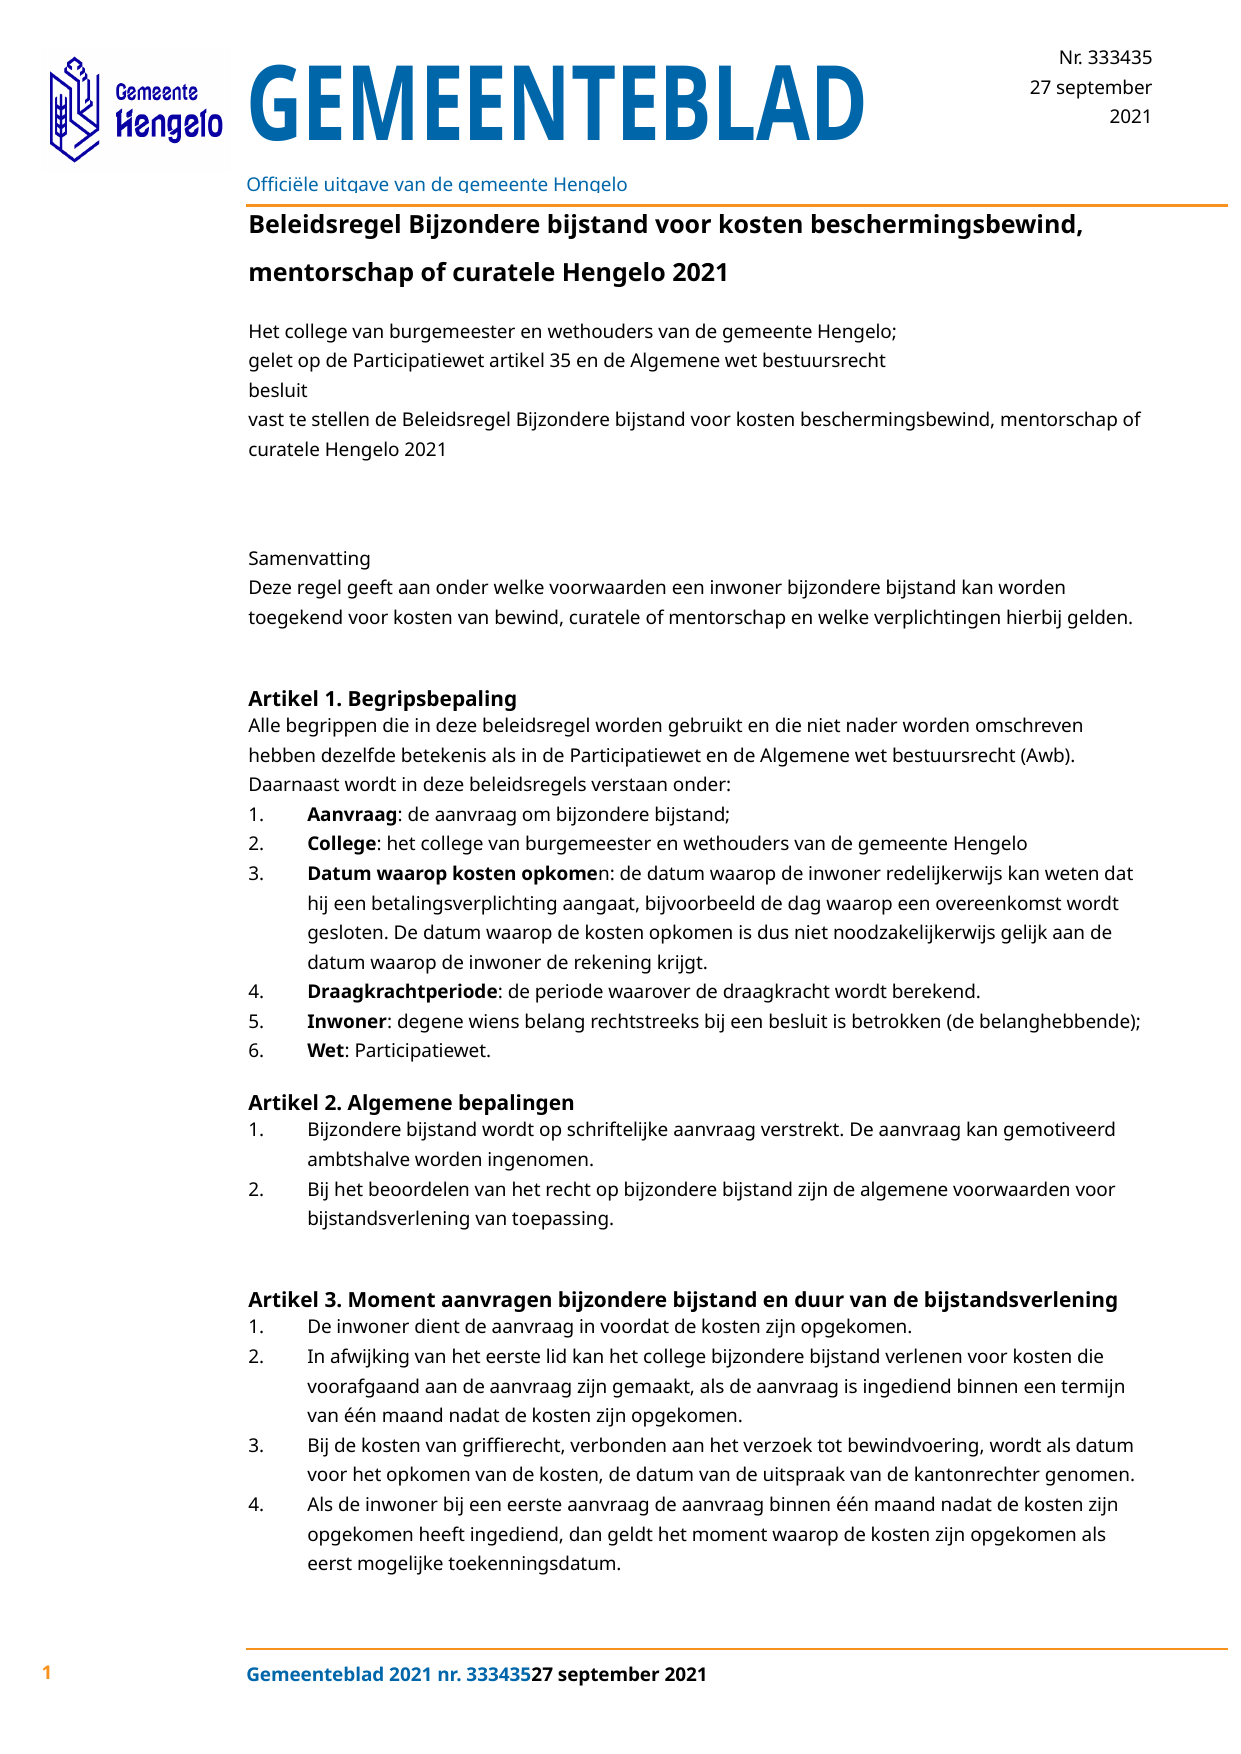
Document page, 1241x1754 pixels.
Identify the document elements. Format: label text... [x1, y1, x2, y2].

list Als de inwoner bij een eerste aanvraag de aanvraag binnen één maand nadat de kosten zijn opgekomen heeft ingediend, dan geldt het moment waarop de kosten zijn opgekomen als eerst mogelijke toekenningsdatum. [248, 1491, 1152, 1576]
text Beleidsregel Bijzondere bijstand voor kosten beschermingsbewind, mentorschap of curatele Hengelo 2021 [248, 207, 1152, 288]
list College: het college van burgemeester en wethouders van de gemeente Hengelo [248, 831, 1152, 856]
list Aanvraag: de aanvraag om bijzondere bijstand; [248, 801, 1152, 827]
list Inwoner: degene wiens belang rechtstreeks bij een besluit is betrokken (de belanghebbende); [248, 1008, 1152, 1034]
text Artikel 3. Moment aanvragen bijzondere bijstand en duur van de bijstandsverlening [248, 1285, 1152, 1314]
text Daarnaast wordt in deze beleidsregels verstaan onder: [248, 771, 1152, 797]
text Deze regel geeft aan onder welke voorwaarden een inwoner bijzondere bijstand kan worden toegekend voor kosten van bewind, curatele of mentorschap en welke verplichtingen hierbij gelden. [248, 574, 1152, 629]
list Datum waarop kosten opkomen: de datum waarop de inwoner redelijkerwijs kan weten dat hij een betalingsverplichting aangaat, bijvoorbeeld de dag waarop een overeenkomst wordt gesloten. De datum waarop de kosten opkomen is dus niet noodzakelijkerwijs gelijk aan de datum waarop de inwoner de rekening krijgt. [248, 860, 1152, 975]
text gelet op de Participatiewet artikel 35 en de Algemene wet bestuursrecht [248, 347, 1152, 373]
text besluit [248, 377, 1152, 403]
text Het college van burgemeester en wethouders van de gemeente Hengelo; [248, 318, 1152, 344]
list Wet: Participatiewet. [248, 1038, 1152, 1063]
text Artikel 1. Begripsbepaling [248, 684, 1152, 712]
text vast te stellen de Beleidsregel Bijzondere bijstand voor kosten beschermingsbewind, mentorschap of curatele Hengelo 2021 [248, 407, 1152, 462]
list Draagkrachtperiode: de periode waarover de draagkracht wordt berekend. [248, 978, 1152, 1004]
list De inwoner dient de aanvraag in voordat de kosten zijn opgekomen. [248, 1314, 1152, 1339]
list In afwijking van het eerste lid kan het college bijzondere bijstand verlenen voor kosten die voorafgaand aan de aanvraag zijn gemaakt, als de aanvraag is ingediend binnen een termijn van één maand nadat de kosten zijn opgekomen. [248, 1343, 1152, 1428]
picture [41, 47, 231, 172]
list Bij de kosten van griffierecht, verbonden aan het verzoek tot bewindvoering, wordt als datum voor het opkomen van de kosten, de datum van de uitspraak van de kantonrechter genomen. [248, 1432, 1152, 1487]
list Bij het beoordelen van het recht op bijzondere bijstand zijn de algemene voorwaarden voor bijstandsverlening van toepassing. [248, 1176, 1152, 1231]
text Alle begrippen die in deze beleidsregel worden gebruikt en die niet nader worden omschreven hebben dezelfde betekenis als in de Participatiewet en de Algemene wet bestuursrecht (Awb). [248, 712, 1152, 768]
text Samenvatting [248, 545, 1152, 570]
list Bijzondere bijstand wordt op schriftelijke aanvraag verstrekt. De aanvraag kan gemotiveerd ambtshalve worden ingenomen. [248, 1117, 1152, 1172]
text Artikel 2. Algemene bepalingen [248, 1088, 1152, 1117]
